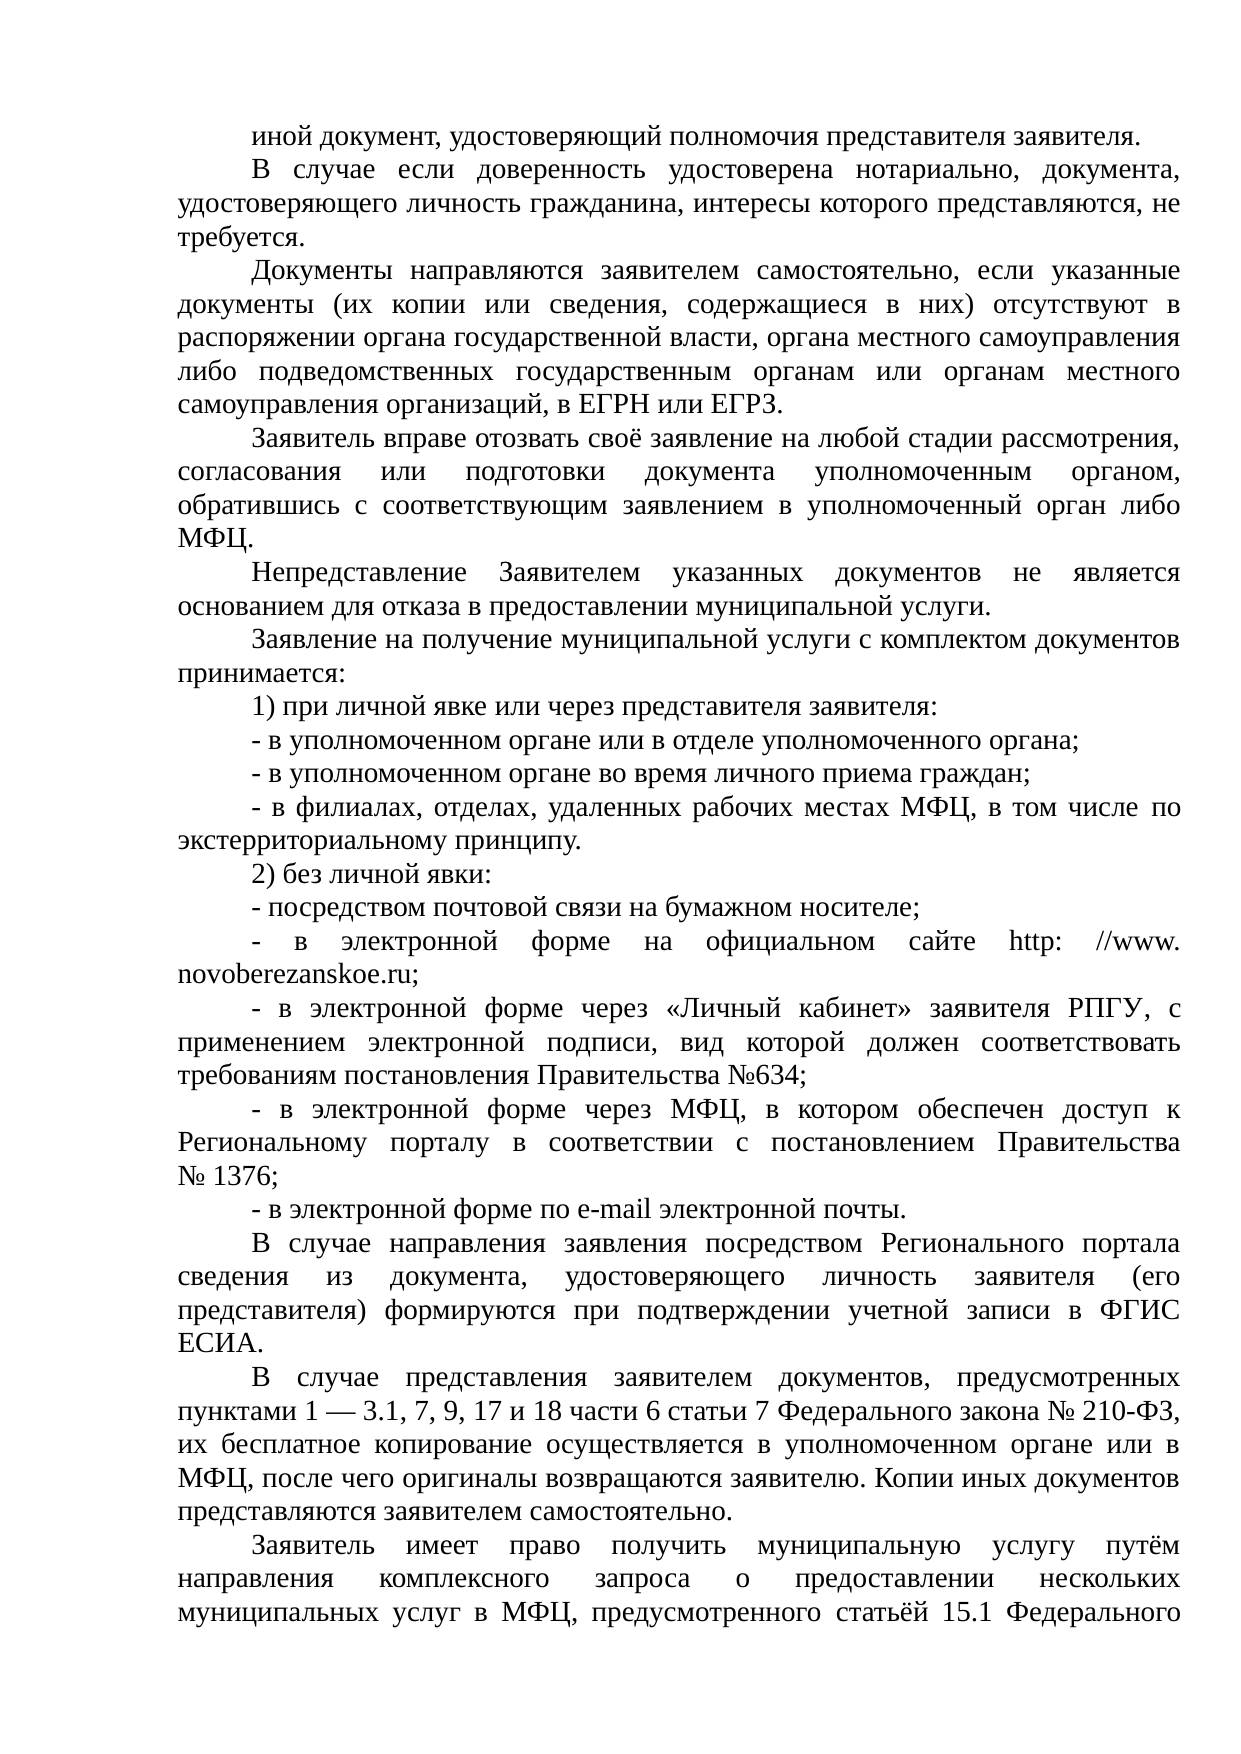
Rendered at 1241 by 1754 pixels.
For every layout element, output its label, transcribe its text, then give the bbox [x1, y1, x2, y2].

text - в электронной форме на официальном сайте http: //www. novoberezanskoe.ru; [177, 923, 1181, 990]
text - в электронной форме через «Личный кабинет» заявителя РПГУ, с применением электронной подписи, вид которой должен соответствовать требованиям постановления Правительства №634; [177, 990, 1181, 1091]
text - в уполномоченном органе или в отделе уполномоченного органа; [177, 722, 1181, 755]
text В случае направления заявления посредством Регионального портала сведения из документа, удостоверяющего личность заявителя (его представителя) формируются при подтверждении учетной записи в ФГИС ЕСИА. [177, 1225, 1181, 1359]
text Заявитель вправе отозвать своё заявление на любой стадии рассмотрения, согласования или подготовки документа уполномоченным органом, обратившись с соответствующим заявлением в уполномоченный орган либо МФЦ. [177, 420, 1181, 554]
text В случае представления заявителем документов, предусмотренных пунктами 1 — 3.1, 7, 9, 17 и 18 части 6 статьи 7 Федерального закона № 210-ФЗ, их бесплатное копирование осуществляется в уполномоченном органе или в МФЦ, после чего оригиналы возвращаются заявителю. Копии иных документов представляются заявителем самостоятельно. [177, 1359, 1181, 1527]
text - в уполномоченном органе во время личного приема граждан; [177, 755, 1181, 789]
text Заявление на получение муниципальной услуги с комплектом документов принимается: [177, 621, 1181, 688]
text 1) при личной явке или через представителя заявителя: [177, 688, 1181, 722]
text Документы направляются заявителем самостоятельно, если указанные документы (их копии или сведения, содержащиеся в них) отсутствуют в распоряжении органа государственной власти, органа местного самоуправления либо подведомственных государственным органам или органам местного самоуправления организаций, в ЕГРН или ЕГРЗ. [177, 252, 1181, 420]
text - в филиалах, отделах, удаленных рабочих местах МФЦ, в том числе по экстерриториальному принципу. [177, 789, 1181, 856]
text - в электронной форме по e-mail электронной почты. [177, 1191, 1181, 1225]
text - в электронной форме через МФЦ, в котором обеспечен доступ к Региональному порталу в соответствии с постановлением Правительства № 1376; [177, 1091, 1181, 1191]
text В случае если доверенность удостоверена нотариально, документа, удостоверяющего личность гражданина, интересы которого представляются, не требуется. [177, 152, 1181, 252]
text Заявитель имеет право получить муниципальную услугу путём направления комплексного запроса о предоставлении нескольких муниципальных услуг в МФЦ, предусмотренного статьёй 15.1 Федерального [177, 1527, 1181, 1627]
text Непредставление Заявителем указанных документов не является основанием для отказа в предоставлении муниципальной услуги. [177, 554, 1181, 621]
text 2) без личной явки: [177, 856, 1181, 889]
text иной документ, удостоверяющий полномочия представителя заявителя. [177, 118, 1181, 152]
text - посредством почтовой связи на бумажном носителе; [177, 889, 1181, 923]
